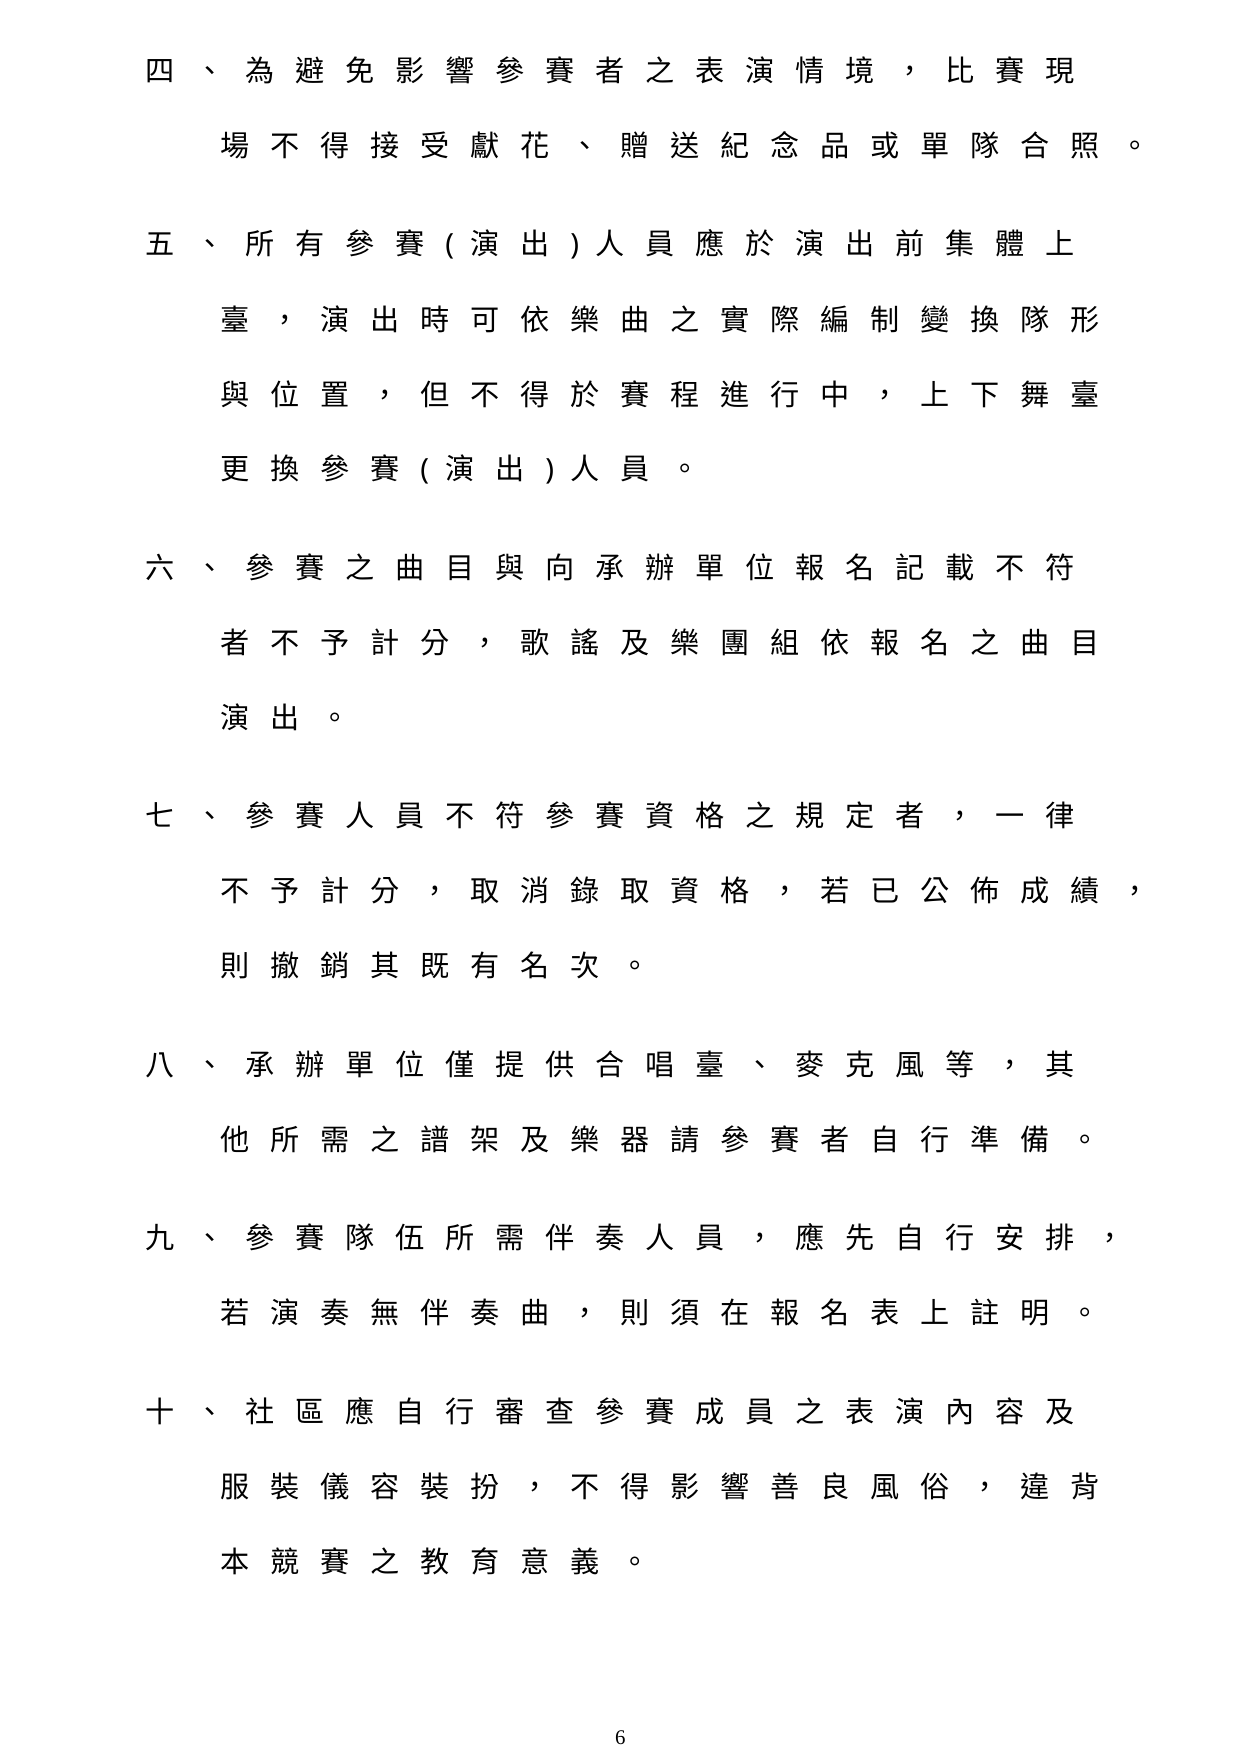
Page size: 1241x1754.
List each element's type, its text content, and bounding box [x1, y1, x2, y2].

text 四、為避免影響參賽者之表演情境，比賽現場不得接受獻花、贈送紀念品或單隊合照。 [145, 31, 1120, 181]
text 六、參賽之曲目與向承辦單位報名記載不符者不予計分，歌謠及樂團組依報名之曲目演出。 [145, 528, 1120, 753]
text 十、社區應自行審查參賽成員之表演內容及服裝儀容裝扮，不得影響善良風俗，違背本競賽之教育意義。 [145, 1372, 1120, 1597]
text 九、參賽隊伍所需伴奏人員，應先自行安排，若演奏無伴奏曲，則須在報名表上註明。 [145, 1198, 1120, 1348]
text 七、參賽人員不符參賽資格之規定者，一律不予計分，取消錄取資格，若已公佈成績，則撤銷其既有名次。 [145, 777, 1120, 1002]
text 八、承辦單位僅提供合唱臺、麥克風等，其他所需之譜架及樂器請參賽者自行準備。 [145, 1025, 1120, 1175]
text 五、所有參賽(演出)人員應於演出前集體上臺，演出時可依樂曲之實際編制變換隊形與位置，但不得於賽程進行中，上下舞臺更換參賽(演出)人員。 [145, 205, 1120, 505]
